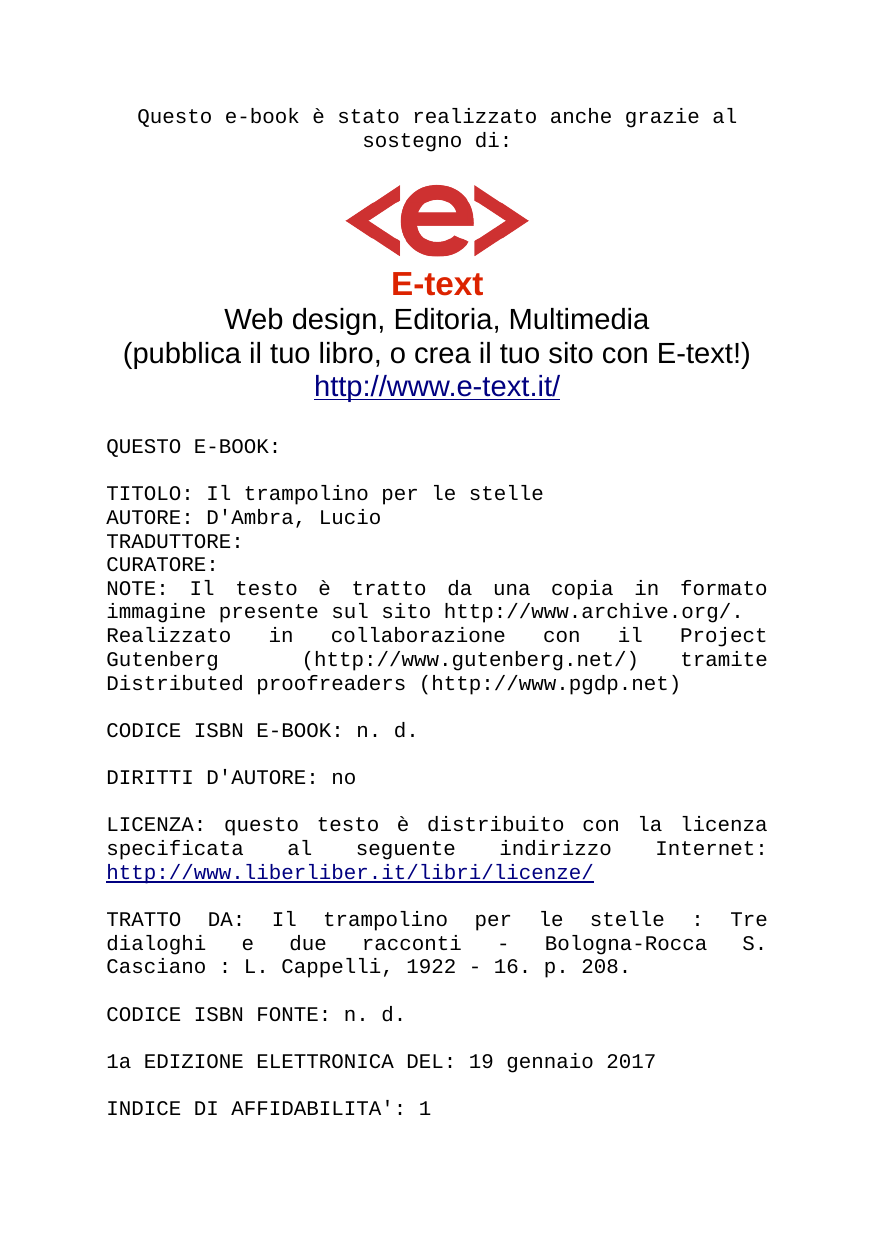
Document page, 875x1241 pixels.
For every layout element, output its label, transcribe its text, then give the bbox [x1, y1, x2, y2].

text http://www.e-text.it/ [106, 369, 768, 403]
text E-text [106, 264, 768, 302]
text INDICE DI AFFIDABILITA': 1 [106, 1098, 768, 1122]
text QUESTO E-BOOK: [106, 436, 768, 460]
text LICENZA: questo testo è distribuito con la licenza specificata al seguente indirizzo Internet: http://www.liberliber.it/libri/licenze/ [106, 814, 768, 885]
text 1a EDIZIONE ELETTRONICA DEL: 19 gennaio 2017 [106, 1051, 768, 1074]
text DIRITTI D'AUTORE: no [106, 767, 768, 791]
text Questo e-book è stato realizzato anche grazie al sostegno di: [106, 106, 768, 153]
text Realizzato in collaborazione con il Project Gutenberg (http://www.gutenberg.net/) tramite Distributed proofreaders (http://www.pgdp.net) [106, 625, 768, 696]
picture [344, 184, 530, 257]
text TRATTO DA: Il trampolino per le stelle : Tre dialoghi e due racconti - Bologna-Rocca S. Casciano : L. Cappelli, 1922 - 16. p. 208. [106, 909, 768, 980]
text TITOLO: Il trampolino per le stelle [106, 483, 768, 507]
text CURATORE: [106, 554, 768, 578]
text TRADUTTORE: [106, 531, 768, 554]
text CODICE ISBN E-BOOK: n. d. [106, 720, 768, 743]
text Web design, Editoria, Multimedia [106, 302, 768, 336]
text AUTORE: D'Ambra, Lucio [106, 507, 768, 531]
text CODICE ISBN FONTE: n. d. [106, 1003, 768, 1027]
text (pubblica il tuo libro, o crea il tuo sito con E-text!) [106, 336, 768, 369]
text NOTE: Il testo è tratto da una copia in formato immagine presente sul sito http://www.archive.org/. [106, 578, 768, 625]
